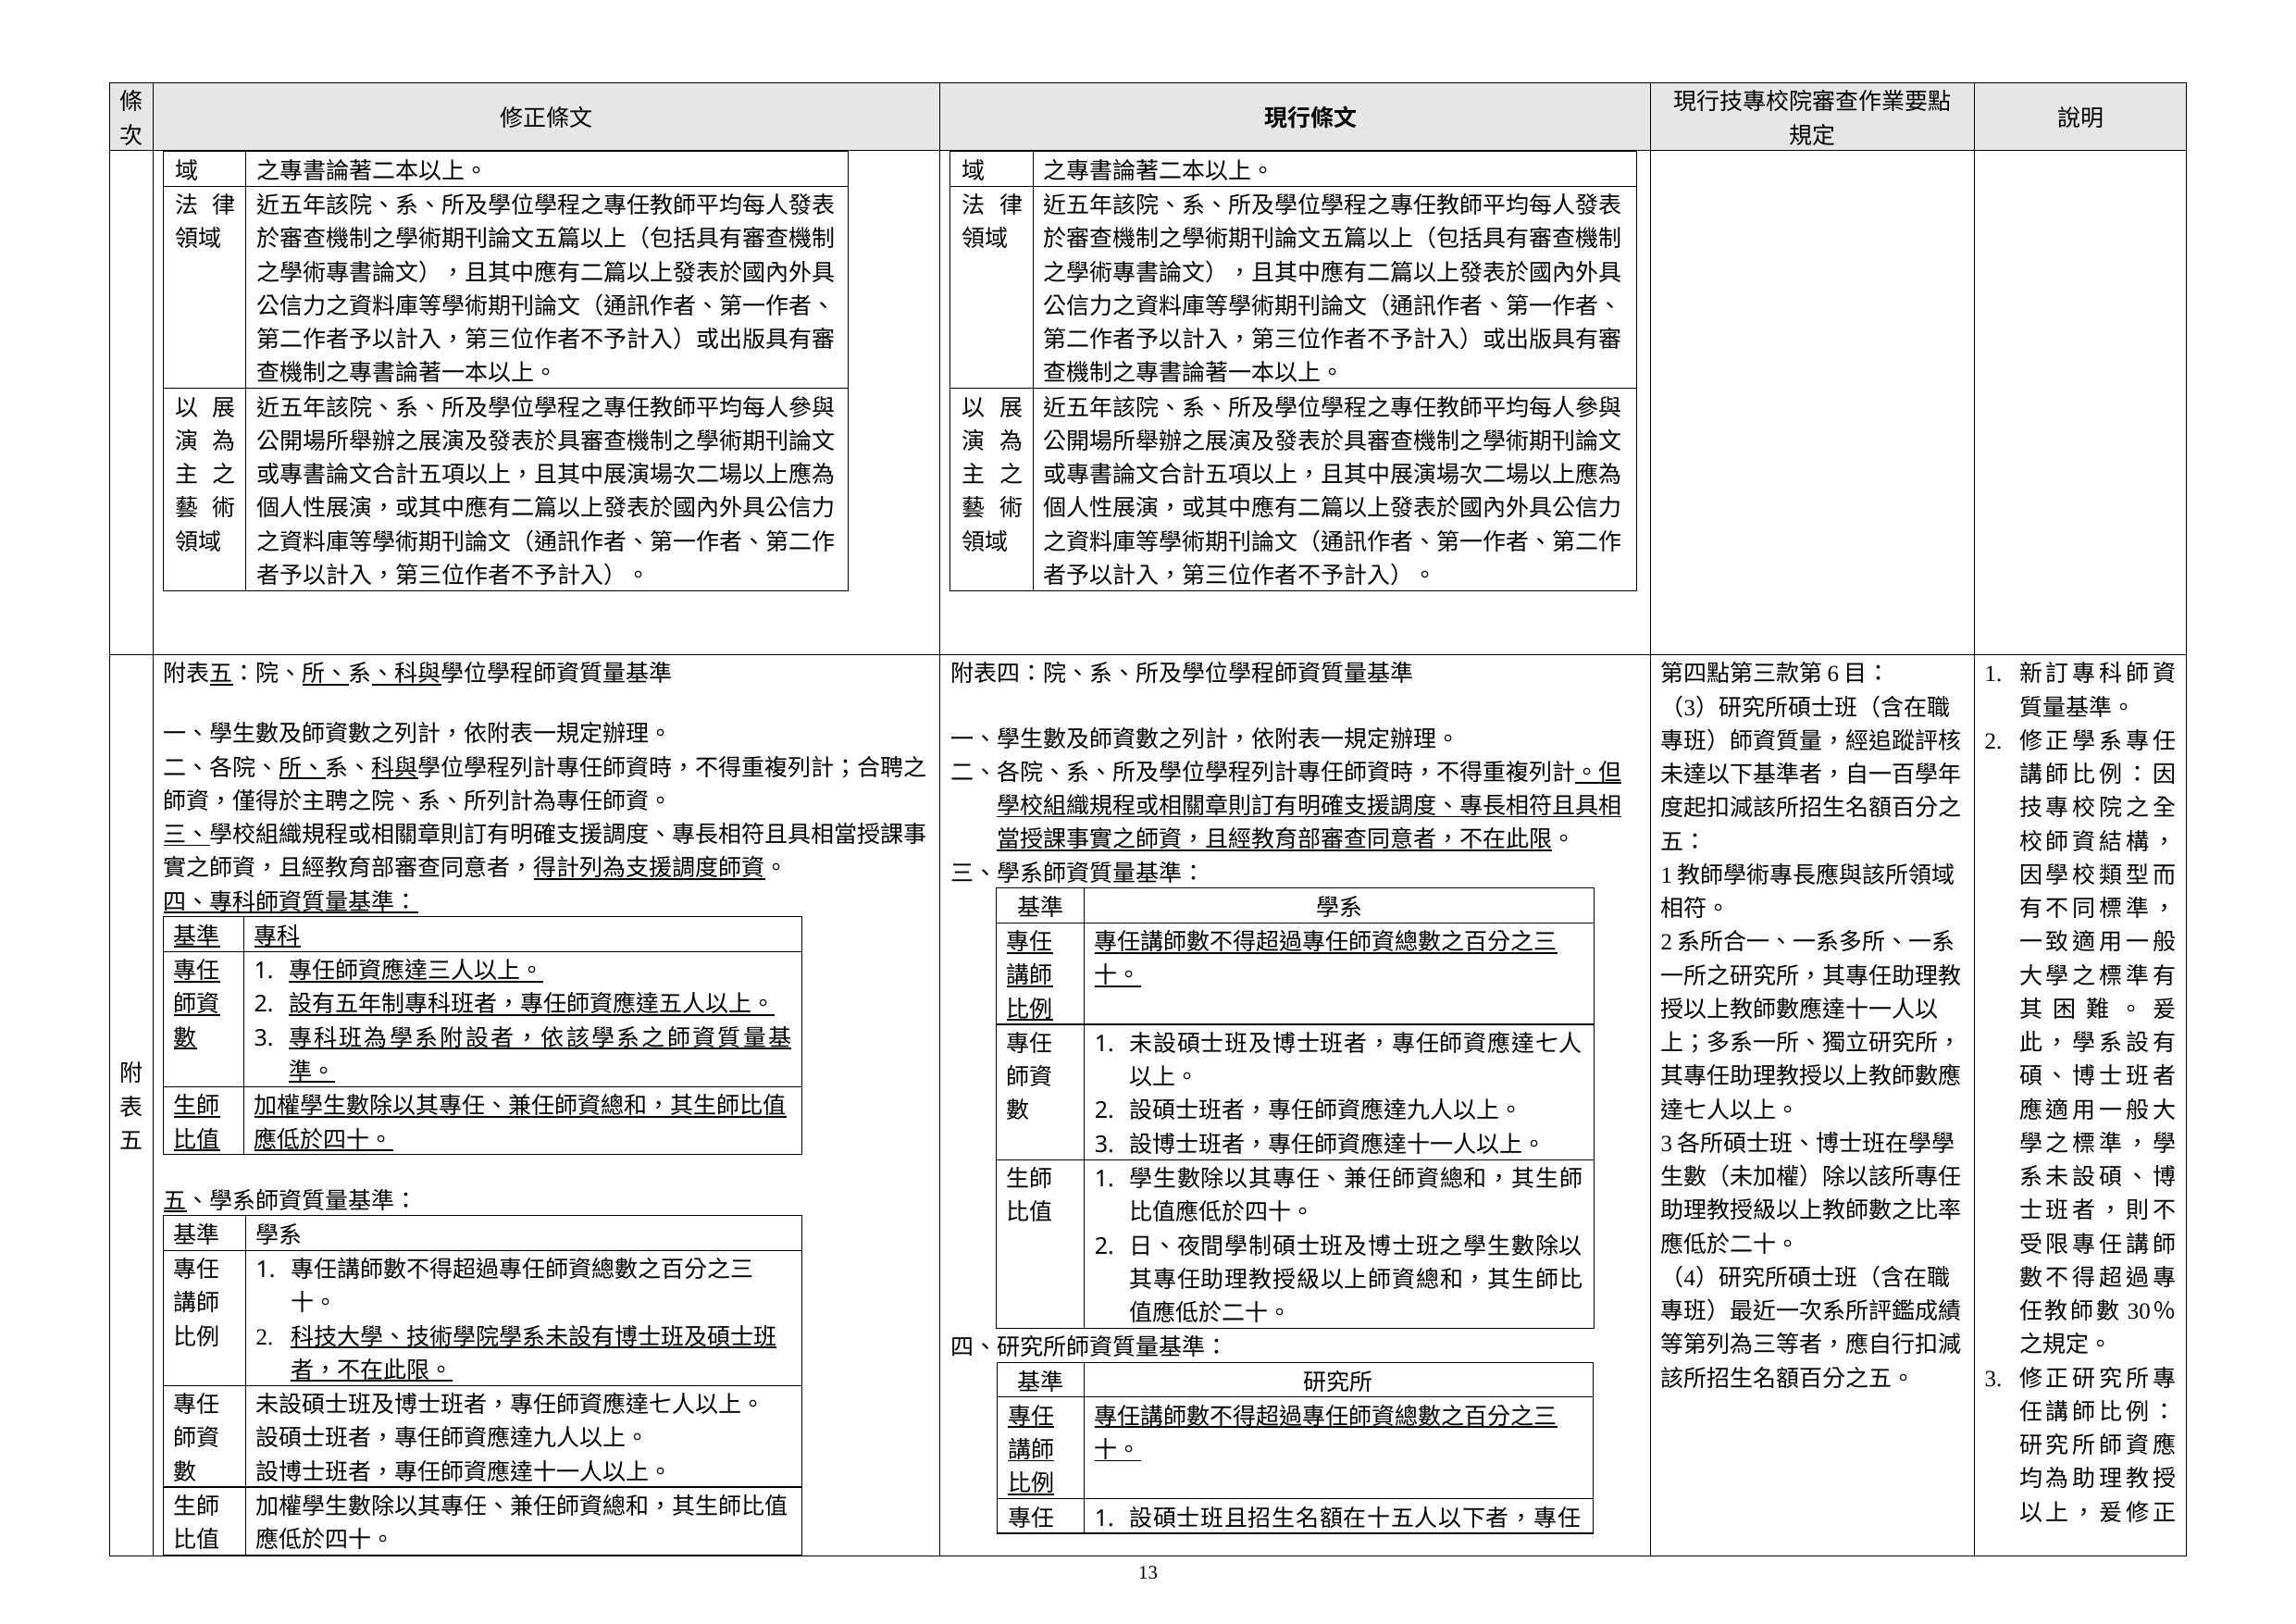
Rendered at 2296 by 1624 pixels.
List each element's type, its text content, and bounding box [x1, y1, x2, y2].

table_header 基準 [997, 888, 1084, 923]
table_cell 域 [950, 152, 1033, 186]
table_cell 專任講師數不得超過專任師資總數之百分之三十。 [1085, 1397, 1593, 1498]
table_cell 之專書論著二本以上。 [246, 152, 848, 186]
table_cell 專任講師比例 [164, 1251, 245, 1385]
table_cell 未設碩士班及博士班者，專任師資應達七人以上。 設碩士班者，專任師資應達九人以上。 設博士班者，專任師資應達十一人以上。 [1085, 1025, 1594, 1159]
table_cell 域 [164, 152, 245, 186]
table_cell 專任講師比例 [997, 924, 1084, 1023]
table_cell 以展演為主之藝術領域 [950, 389, 1033, 590]
table_header 說明 [1975, 83, 2186, 150]
table_header 基準 [164, 917, 243, 951]
table_cell 專任 [998, 1499, 1084, 1532]
table_header 研究所 [1085, 1363, 1593, 1396]
table_cell 專任講師比例 [998, 1397, 1084, 1498]
table_cell 加權學生數除以其專任、兼任師資總和，其生師比值應低於四十。 [246, 1488, 801, 1555]
table_cell 設碩士班且招生名額在十五人以下者，專任 [1085, 1499, 1593, 1532]
table_cell 生師比值 [164, 1488, 245, 1555]
table_cell 專任講師數不得超過專任師資總數之百分之三十。 [1085, 924, 1594, 1023]
table_cell 附表五 [110, 655, 153, 1556]
table_cell 專任師資數 [997, 1025, 1084, 1159]
table_header 基準 [998, 1363, 1084, 1396]
table_cell 近五年該院、系、所及學位學程之專任教師平均每人參與公開場所舉辦之展演及發表於具審查機制之學術期刊論文或專書論文合計五項以上，且其中展演場次二場以上應為個人性展演，或其中應有二篇以上發表於國內外具公信力之資料庫等學術期刊論文（通訊作者、第一作者、第二作者予以計入，第三位作者不予計入）。 [246, 389, 848, 590]
table_cell 專任講師數不得超過專任師資總數之百分之三十。 科技大學、技術學院學系未設有博士班及碩士班者，不在此限。 [246, 1251, 801, 1385]
table_cell 以展演為主之藝術領域 [164, 389, 245, 590]
table_cell 生師比值 [997, 1160, 1084, 1328]
table_cell 附表四：院、系、所及學位學程師資質量基準 一、學生數及師資數之列計，依附表一規定辦理。 二、各院、系、所及學位學程列計專任師資時，不得重複列計。但學校組織規程或相關章則訂有明確支援調度、專長相符且具相當授課事實之師資，且經教育部審查同意者，不在此限。 三、學系師資質量基準： 四、研究所師資質量基準： [940, 655, 1650, 1556]
table_cell [1651, 151, 1974, 654]
table_cell 之專書論著二本以上。 [1034, 152, 1636, 186]
table_cell [110, 151, 153, 654]
table_header 學系 [246, 1216, 801, 1250]
table_cell [940, 151, 1650, 654]
table_cell 近五年該院、系、所及學位學程之專任教師平均每人發表於審查機制之學術期刊論文五篇以上（包括具有審查機制之學術專書論文），且其中應有二篇以上發表於國內外具公信力之資料庫等學術期刊論文（通訊作者、第一作者、第二作者予以計入，第三位作者不予計入）或出版具有審查機制之專書論著一本以上。 [246, 187, 848, 388]
table_header 學系 [1085, 888, 1594, 923]
table_cell 專任師資數 [164, 1386, 245, 1486]
table_cell 生師比值 [164, 1087, 243, 1154]
table_cell [154, 151, 939, 654]
table_cell [1975, 151, 2186, 654]
table_header 現行技專校院審查作業要點 規定 [1651, 83, 1974, 150]
table_cell 近五年該院、系、所及學位學程之專任教師平均每人參與公開場所舉辦之展演及發表於具審查機制之學術期刊論文或專書論文合計五項以上，且其中展演場次二場以上應為個人性展演，或其中應有二篇以上發表於國內外具公信力之資料庫等學術期刊論文（通訊作者、第一作者、第二作者予以計入，第三位作者不予計入）。 [1034, 389, 1636, 590]
table_cell 未設碩士班及博士班者，專任師資應達七人以上。 設碩士班者，專任師資應達九人以上。 設博士班者，專任師資應達十一人以上。 [246, 1386, 801, 1486]
table_cell 專任師資應達三人以上。 設有五年制專科班者，專任師資應達五人以上。 專科班為學系附設者，依該學系之師資質量基準。 [244, 952, 801, 1086]
table_cell 第四點第三款第6目： （3）研究所碩士班（含在職專班）師資質量，經追蹤評核未達以下基準者，自一百學年度起扣減該所招生名額百分之五： 1教師學術專長應與該所領域相符。 2系所合一、一系多所、一系一所之研究所，其專任助理教授以上教師數應達十一人以上；多系一所、獨立研究所，其專任助理教授以上教師數應達七人以上。 3各所碩士班、博士班在學學生數（未加權）除以該所專任助理教授級以上教師數之比率應低於二十。 （4）研究所碩士班（含在職專班）最近一次系所評鑑成績等第列為三等者，應自行扣減該所招生名額百分之五。 [1651, 655, 1974, 1556]
table_header 專科 [244, 917, 801, 951]
table_cell 新訂專科師資質量基準。 修正學系專任講師比例：因技專校院之全校師資結構，因學校類型而有不同標準，一致適用一般大學之標準有其困難。爰此，學系設有碩、博士班者應適用一般大學之標準，學系未設碩、博士班者，則不受限專任講師數不得超過專任教師數30％之規定。 修正研究所專任講師比例：研究所師資應均為助理教授以上，爰修正 [1975, 655, 2186, 1556]
table_cell 附表五：院、所、系、科與學位學程師資質量基準 一、學生數及師資數之列計，依附表一規定辦理。 二、各院、所、系、科與學位學程列計專任師資時，不得重複列計；合聘之師資，僅得於主聘之院、系、所列計為專任師資。 三、學校組織規程或相關章則訂有明確支援調度、專長相符且具相當授課事實之師資，且經教育部審查同意者，得計列為支援調度師資。 四、專科師資質量基準： 五、學系師資質量基準： [154, 655, 939, 1556]
table_header 基準 [164, 1216, 245, 1250]
table_header 條次 [110, 83, 153, 150]
table_header 現行條文 [940, 83, 1650, 150]
table_cell 學生數除以其專任、兼任師資總和，其生師比值應低於四十。 日、夜間學制碩士班及博士班之學生數除以其專任助理教授級以上師資總和，其生師比值應低於二十。 [1085, 1160, 1594, 1328]
table_header 修正條文 [154, 83, 939, 150]
table_cell 專任師資數 [164, 952, 243, 1086]
table_cell 近五年該院、系、所及學位學程之專任教師平均每人發表於審查機制之學術期刊論文五篇以上（包括具有審查機制之學術專書論文），且其中應有二篇以上發表於國內外具公信力之資料庫等學術期刊論文（通訊作者、第一作者、第二作者予以計入，第三位作者不予計入）或出版具有審查機制之專書論著一本以上。 [1034, 187, 1636, 388]
table_cell 加權學生數除以其專任、兼任師資總和，其生師比值應低於四十。 [244, 1087, 801, 1154]
table_cell 法律領域 [950, 187, 1033, 388]
table_cell 法律領域 [164, 187, 245, 388]
